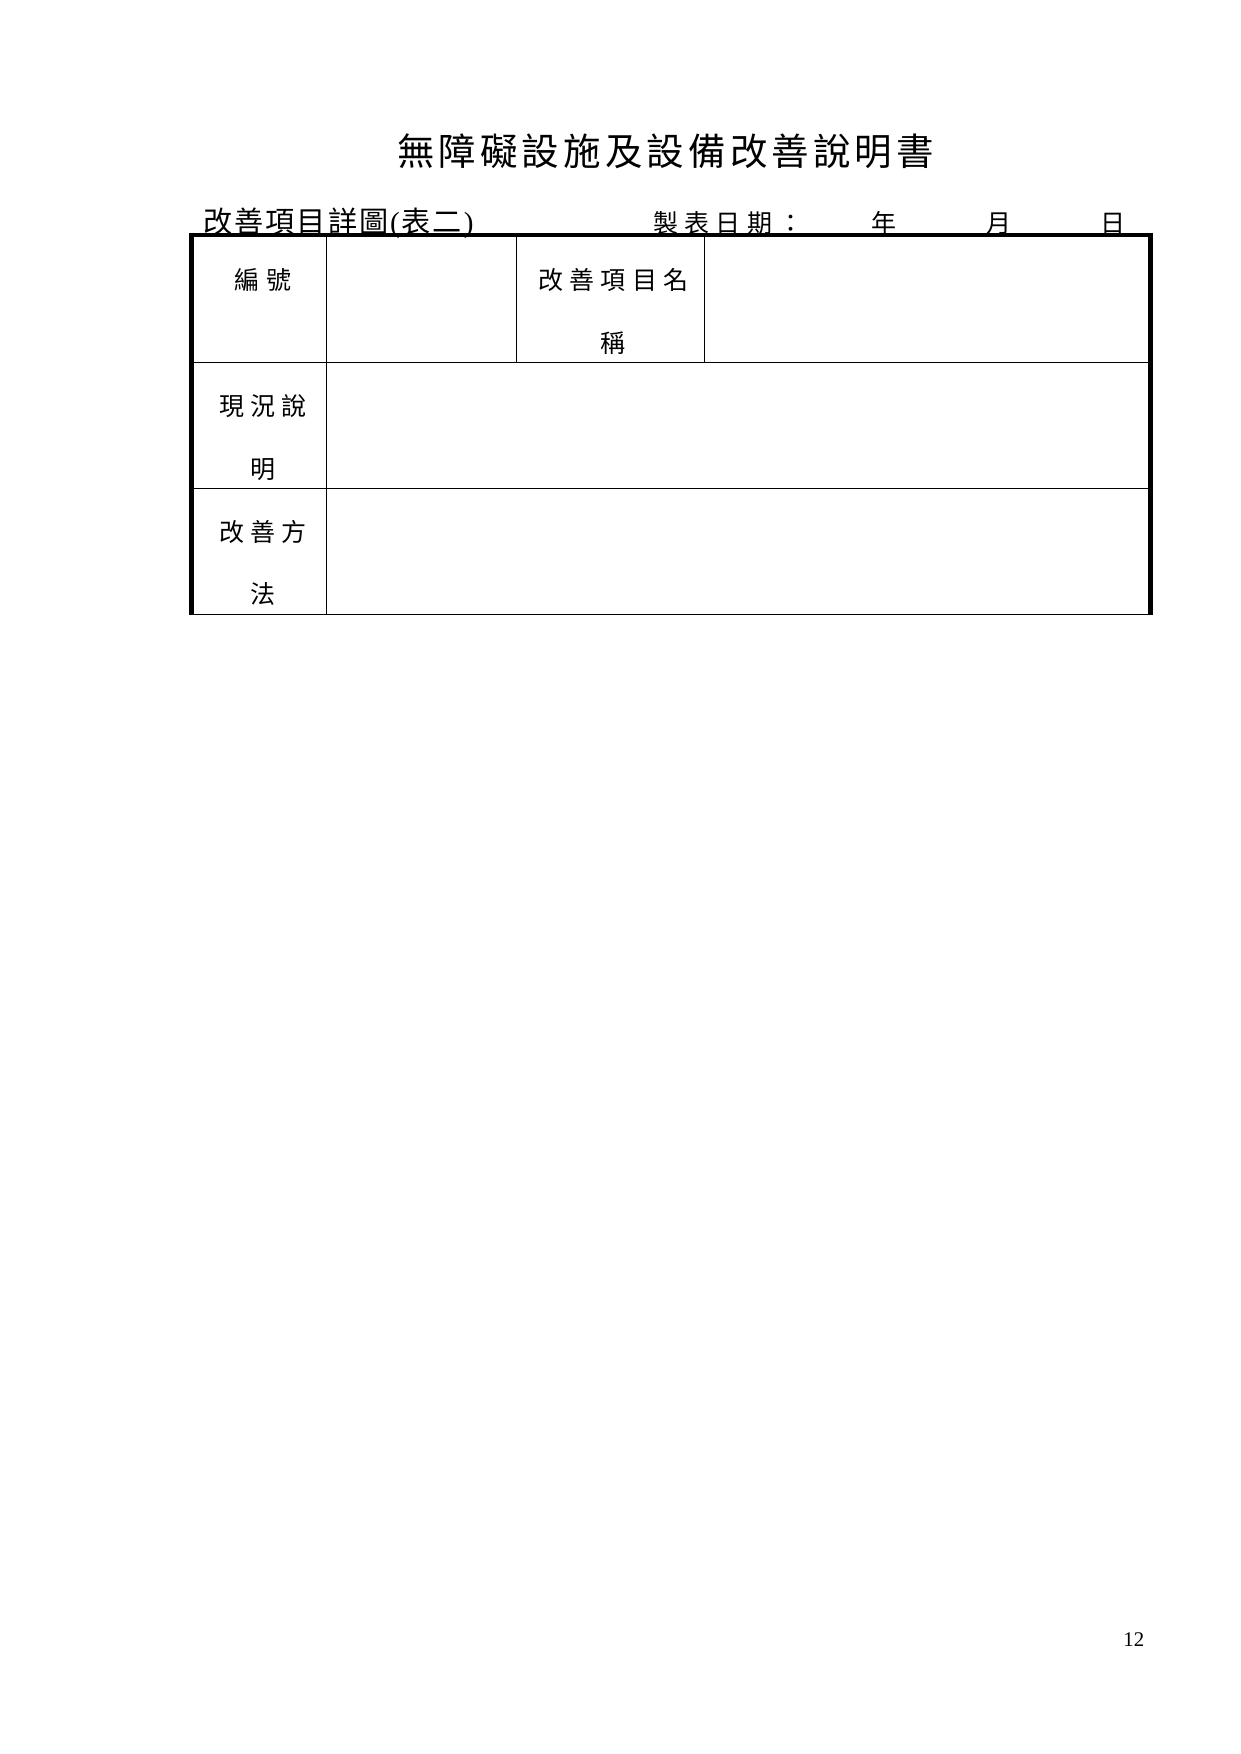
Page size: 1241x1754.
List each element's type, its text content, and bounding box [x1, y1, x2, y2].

table_header [705, 237, 1148, 362]
table_cell 改善方法 [194, 489, 326, 614]
table_header 改善項目名稱 [517, 237, 704, 362]
table_header [327, 237, 516, 362]
table_cell [327, 363, 1148, 488]
table_cell 現況說明 [194, 363, 326, 488]
text 無障礙設施及設備改善說明書 [192, 108, 1139, 170]
table_header 編號 [194, 237, 326, 362]
table_cell [327, 489, 1148, 614]
text 改善項目詳圖(表二) 製表日期： 年 月 日 [192, 170, 1139, 233]
